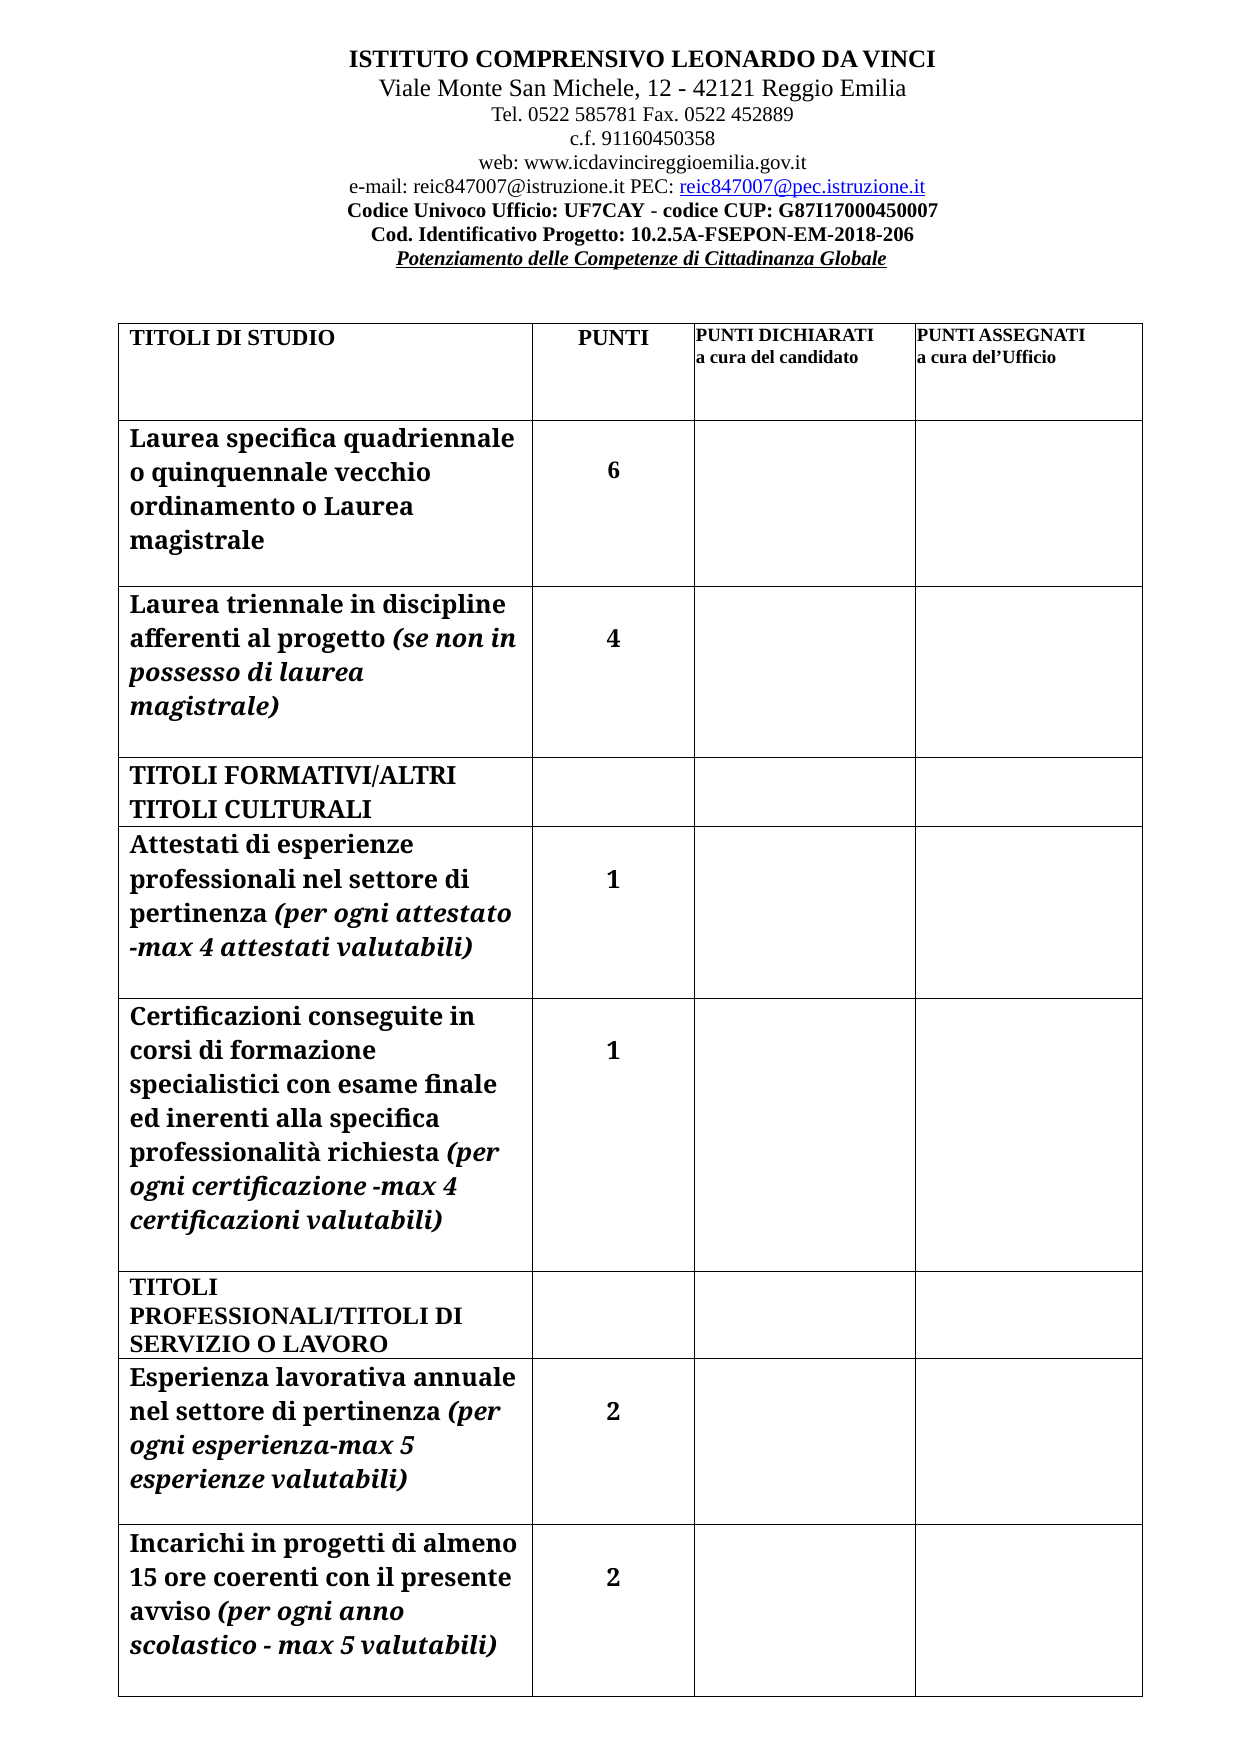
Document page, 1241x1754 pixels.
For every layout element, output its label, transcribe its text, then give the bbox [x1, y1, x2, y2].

table_cell [916, 999, 1142, 1271]
table_cell [695, 827, 915, 997]
text web: www.icdavincireggioemilia.gov.it [118, 150, 1167, 174]
table_cell Attestati di esperienze professionali nel settore di pertinenza (per ogni attestato -max 4 attestati valutabili) [119, 827, 532, 997]
table_cell [695, 1525, 915, 1696]
table_cell [916, 1272, 1142, 1358]
table_cell Esperienza lavorativa annuale nel settore di pertinenza (per ogni esperienza-max 5 esperienze valutabili) [119, 1359, 532, 1524]
table_cell [695, 758, 915, 826]
table_cell [695, 587, 915, 757]
table_cell [916, 827, 1142, 997]
table_header PUNTI [533, 324, 694, 419]
table_cell [916, 587, 1142, 757]
text Codice Univoco Ufficio: UF7CAY - codice CUP: G87I17000450007 [118, 198, 1167, 222]
table_cell [916, 421, 1142, 586]
table_cell 1 [533, 827, 694, 997]
table_cell [695, 421, 915, 586]
table_cell [533, 758, 694, 826]
text c.f. 91160450358 [118, 126, 1167, 150]
text ISTITUTO COMPRENSIVO LEONARDO DA VINCI [118, 44, 1167, 73]
table_cell Laurea triennale in discipline afferenti al progetto (se non in possesso di laurea magistrale) [119, 587, 532, 757]
table_header PUNTI DICHIARATI a cura del candidato [695, 324, 915, 419]
table_cell TITOLI FORMATIVI/ALTRI TITOLI CULTURALI [119, 758, 532, 826]
table_cell [695, 1272, 915, 1358]
table_cell [695, 1359, 915, 1524]
table_cell 6 [533, 421, 694, 586]
text Tel. 0522 585781 Fax. 0522 452889 [118, 102, 1167, 126]
table_cell [916, 1525, 1142, 1696]
table_cell 2 [533, 1359, 694, 1524]
text Cod. Identificativo Progetto: 10.2.5A-FSEPON-EM-2018-206 [118, 222, 1167, 246]
table_cell Incarichi in progetti di almeno 15 ore coerenti con il presente avviso (per ogni anno scolastico - max 5 valutabili) [119, 1525, 532, 1696]
table_cell [916, 1359, 1142, 1524]
text e-mail: reic847007@istruzione.it PEC: reic847007@pec.istruzione.it [118, 174, 1167, 198]
text Viale Monte San Michele, 12 - 42121 Reggio Emilia [118, 73, 1167, 102]
table_cell Certificazioni conseguite in corsi di formazione specialistici con esame finale ed inerenti alla specifica professionalità richiesta (per ogni certificazione -max 4 certificazioni valutabili) [119, 999, 532, 1271]
table_header TITOLI DI STUDIO [119, 324, 532, 419]
table_cell [695, 999, 915, 1271]
table_cell 2 [533, 1525, 694, 1696]
table_cell [533, 1272, 694, 1358]
table_header PUNTI ASSEGNATI a cura del’Ufficio [916, 324, 1142, 419]
table_cell Laurea specifica quadriennale o quinquennale vecchio ordinamento o Laurea magistrale [119, 421, 532, 586]
text Potenziamento delle Competenze di Cittadinanza Globale [118, 246, 1167, 270]
table_cell 4 [533, 587, 694, 757]
table_cell TITOLI PROFESSIONALI/TITOLI DI SERVIZIO O LAVORO [119, 1272, 532, 1358]
table_cell [916, 758, 1142, 826]
table_cell 1 [533, 999, 694, 1271]
